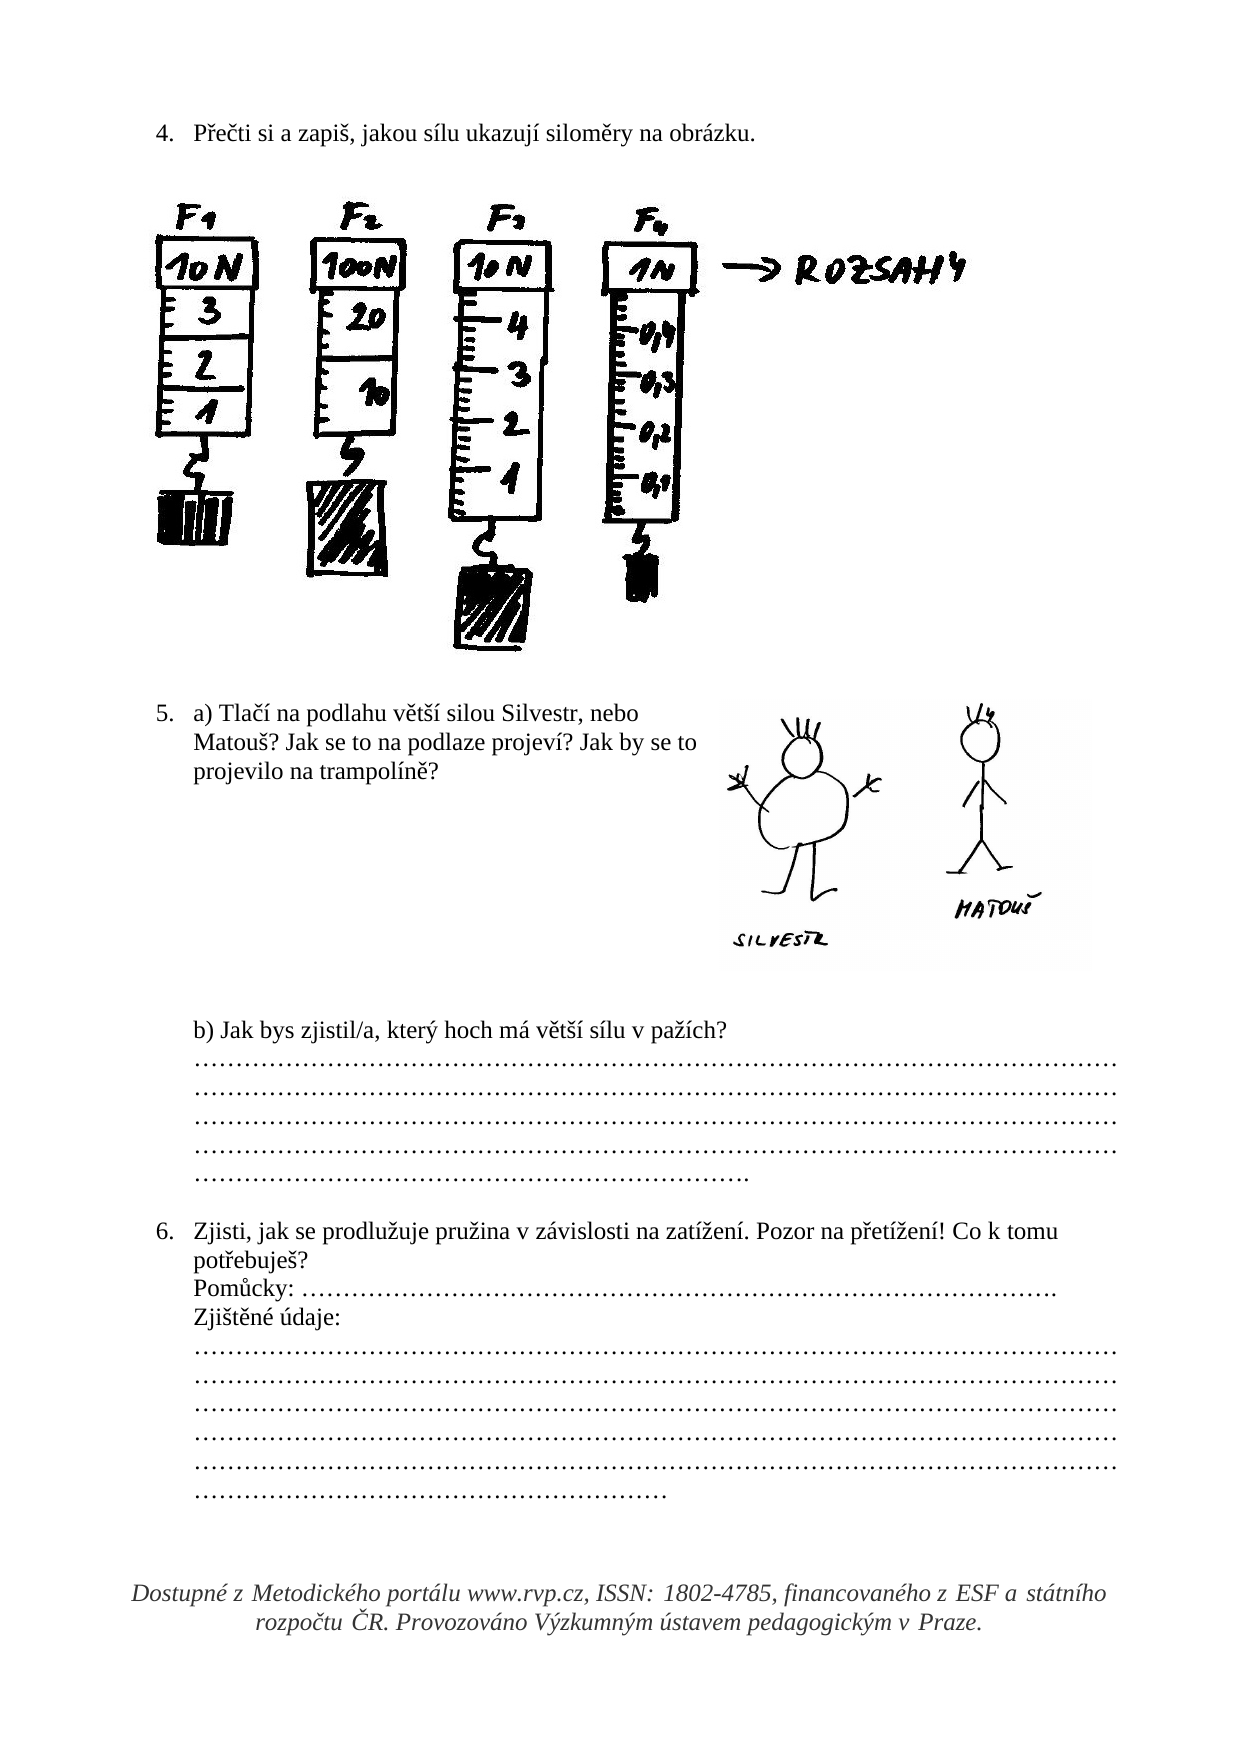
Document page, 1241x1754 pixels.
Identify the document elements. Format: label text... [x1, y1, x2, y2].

text b) Jak bys zjistil/a, který hoch má větší sílu v pažích? [193, 1015, 1122, 1043]
list Zjisti, jak se prodlužuje pružina v závislosti na zatížení. Pozor na přetížení! Co k tomu potřebuješ? [156, 1216, 1122, 1273]
list Přečti si a zapiš, jakou sílu ukazují siloměry na obrázku. [156, 118, 1122, 147]
list [1056, 693, 1122, 785]
picture [719, 699, 1092, 971]
text ……………………………………………………………………………………………………………………………………………………………………………………………………………………………………………………………………………………………………………………………………………………………………………………………………………………………………………………………………. [193, 1043, 1122, 1187]
text Zjištěné údaje: ……………………………………………………………………………………………………………………………………………………………………………………………………………………………………………………………………………………………………………………………………………………………………………………………………………………………………………………………………………………………………………………………………………………………… [193, 1302, 1122, 1503]
list a) Tlačí na podlahu větší silou Silvestr, nebo Matouš? Jak se to na podlaze projeví? Jak by se to projevilo na trampolíně? [156, 698, 718, 785]
picture [119, 177, 1054, 697]
text Pomůcky: ………………………………………………………………………………. [193, 1273, 1122, 1302]
